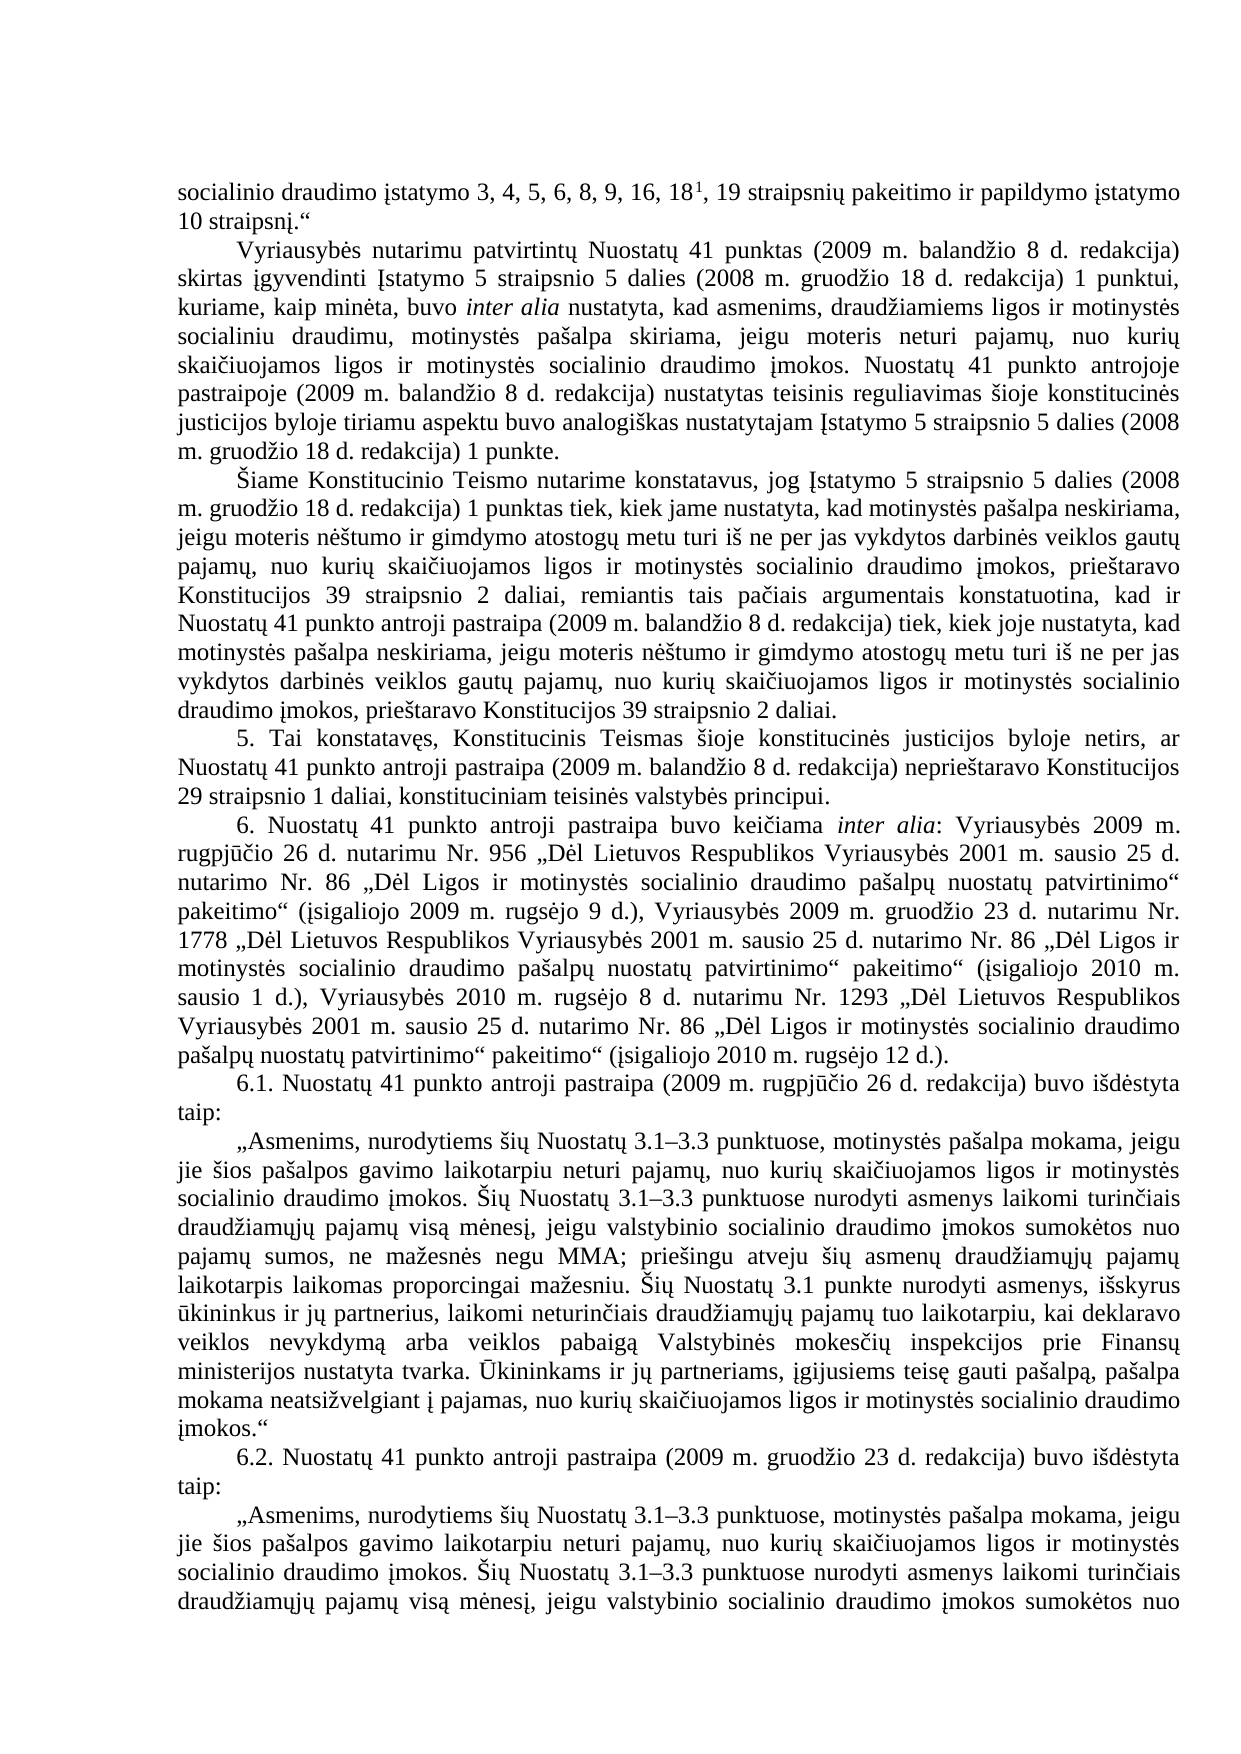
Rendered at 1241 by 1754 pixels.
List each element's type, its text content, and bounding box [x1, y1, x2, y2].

text Šiame Konstitucinio Teismo nutarime konstatavus, jog Įstatymo 5 straipsnio 5 dalies (2008 m. gruodžio 18 d. redakcija) 1 punktas tiek, kiek jame nustatyta, kad motinystės pašalpa neskiriama, jeigu moteris nėštumo ir gimdymo atostogų metu turi iš ne per jas vykdytos darbinės veiklos gautų pajamų, nuo kurių skaičiuojamos ligos ir motinystės socialinio draudimo įmokos, prieštaravo Konstitucijos 39 straipsnio 2 daliai, remiantis tais pačiais argumentais konstatuotina, kad ir Nuostatų 41 punkto antroji pastraipa (2009 m. balandžio 8 d. redakcija) tiek, kiek joje nustatyta, kad motinystės pašalpa neskiriama, jeigu moteris nėštumo ir gimdymo atostogų metu turi iš ne per jas vykdytos darbinės veiklos gautų pajamų, nuo kurių skaičiuojamos ligos ir motinystės socialinio draudimo įmokos, prieštaravo Konstitucijos 39 straipsnio 2 daliai. [177, 465, 1181, 723]
text 6.1. Nuostatų 41 punkto antroji pastraipa (2009 m. rugpjūčio 26 d. redakcija) buvo išdėstyta taip: [177, 1068, 1181, 1126]
text „Asmenims, nurodytiems šių Nuostatų 3.1–3.3 punktuose, motinystės pašalpa mokama, jeigu jie šios pašalpos gavimo laikotarpiu neturi pajamų, nuo kurių skaičiuojamos ligos ir motinystės socialinio draudimo įmokos. Šių Nuostatų 3.1–3.3 punktuose nurodyti asmenys laikomi turinčiais draudžiamųjų pajamų visą mėnesį, jeigu valstybinio socialinio draudimo įmokos sumokėtos nuo [177, 1500, 1181, 1615]
text Vyriausybės nutarimu patvirtintų Nuostatų 41 punktas (2009 m. balandžio 8 d. redakcija) skirtas įgyvendinti Įstatymo 5 straipsnio 5 dalies (2008 m. gruodžio 18 d. redakcija) 1 punktui, kuriame, kaip minėta, buvo inter alia nustatyta, kad asmenims, draudžiamiems ligos ir motinystės socialiniu draudimu, motinystės pašalpa skiriama, jeigu moteris neturi pajamų, nuo kurių skaičiuojamos ligos ir motinystės socialinio draudimo įmokos. Nuostatų 41 punkto antrojoje pastraipoje (2009 m. balandžio 8 d. redakcija) nustatytas teisinis reguliavimas šioje konstitucinės justicijos byloje tiriamu aspektu buvo analogiškas nustatytajam Įstatymo 5 straipsnio 5 dalies (2008 m. gruodžio 18 d. redakcija) 1 punkte. [177, 235, 1181, 465]
text „Asmenims, nurodytiems šių Nuostatų 3.1–3.3 punktuose, motinystės pašalpa mokama, jeigu jie šios pašalpos gavimo laikotarpiu neturi pajamų, nuo kurių skaičiuojamos ligos ir motinystės socialinio draudimo įmokos. Šių Nuostatų 3.1–3.3 punktuose nurodyti asmenys laikomi turinčiais draudžiamųjų pajamų visą mėnesį, jeigu valstybinio socialinio draudimo įmokos sumokėtos nuo pajamų sumos, ne mažesnės negu MMA; priešingu atveju šių asmenų draudžiamųjų pajamų laikotarpis laikomas proporcingai mažesniu. Šių Nuostatų 3.1 punkte nurodyti asmenys, išskyrus ūkininkus ir jų partnerius, laikomi neturinčiais draudžiamųjų pajamų tuo laikotarpiu, kai deklaravo veiklos nevykdymą arba veiklos pabaigą Valstybinės mokesčių inspekcijos prie Finansų ministerijos nustatyta tvarka. Ūkininkams ir jų partneriams, įgijusiems teisę gauti pašalpą, pašalpa mokama neatsižvelgiant į pajamas, nuo kurių skaičiuojamos ligos ir motinystės socialinio draudimo įmokos.“ [177, 1126, 1181, 1442]
text socialinio draudimo įstatymo 3, 4, 5, 6, 8, 9, 16, 181, 19 straipsnių pakeitimo ir papildymo įstatymo 10 straipsnį.“ [177, 177, 1181, 235]
text 6.2. Nuostatų 41 punkto antroji pastraipa (2009 m. gruodžio 23 d. redakcija) buvo išdėstyta taip: [177, 1442, 1181, 1500]
text 6. Nuostatų 41 punkto antroji pastraipa buvo keičiama inter alia: Vyriausybės 2009 m. rugpjūčio 26 d. nutarimu Nr. 956 „Dėl Lietuvos Respublikos Vyriausybės 2001 m. sausio 25 d. nutarimo Nr. 86 „Dėl Ligos ir motinystės socialinio draudimo pašalpų nuostatų patvirtinimo“ pakeitimo“ (įsigaliojo 2009 m. rugsėjo 9 d.), Vyriausybės 2009 m. gruodžio 23 d. nutarimu Nr. 1778 „Dėl Lietuvos Respublikos Vyriausybės 2001 m. sausio 25 d. nutarimo Nr. 86 „Dėl Ligos ir motinystės socialinio draudimo pašalpų nuostatų patvirtinimo“ pakeitimo“ (įsigaliojo 2010 m. sausio 1 d.), Vyriausybės 2010 m. rugsėjo 8 d. nutarimu Nr. 1293 „Dėl Lietuvos Respublikos Vyriausybės 2001 m. sausio 25 d. nutarimo Nr. 86 „Dėl Ligos ir motinystės socialinio draudimo pašalpų nuostatų patvirtinimo“ pakeitimo“ (įsigaliojo 2010 m. rugsėjo 12 d.). [177, 810, 1181, 1068]
text 5. Tai konstatavęs, Konstitucinis Teismas šioje konstitucinės justicijos byloje netirs, ar Nuostatų 41 punkto antroji pastraipa (2009 m. balandžio 8 d. redakcija) neprieštaravo Konstitucijos 29 straipsnio 1 daliai, konstituciniam teisinės valstybės principui. [177, 723, 1181, 810]
